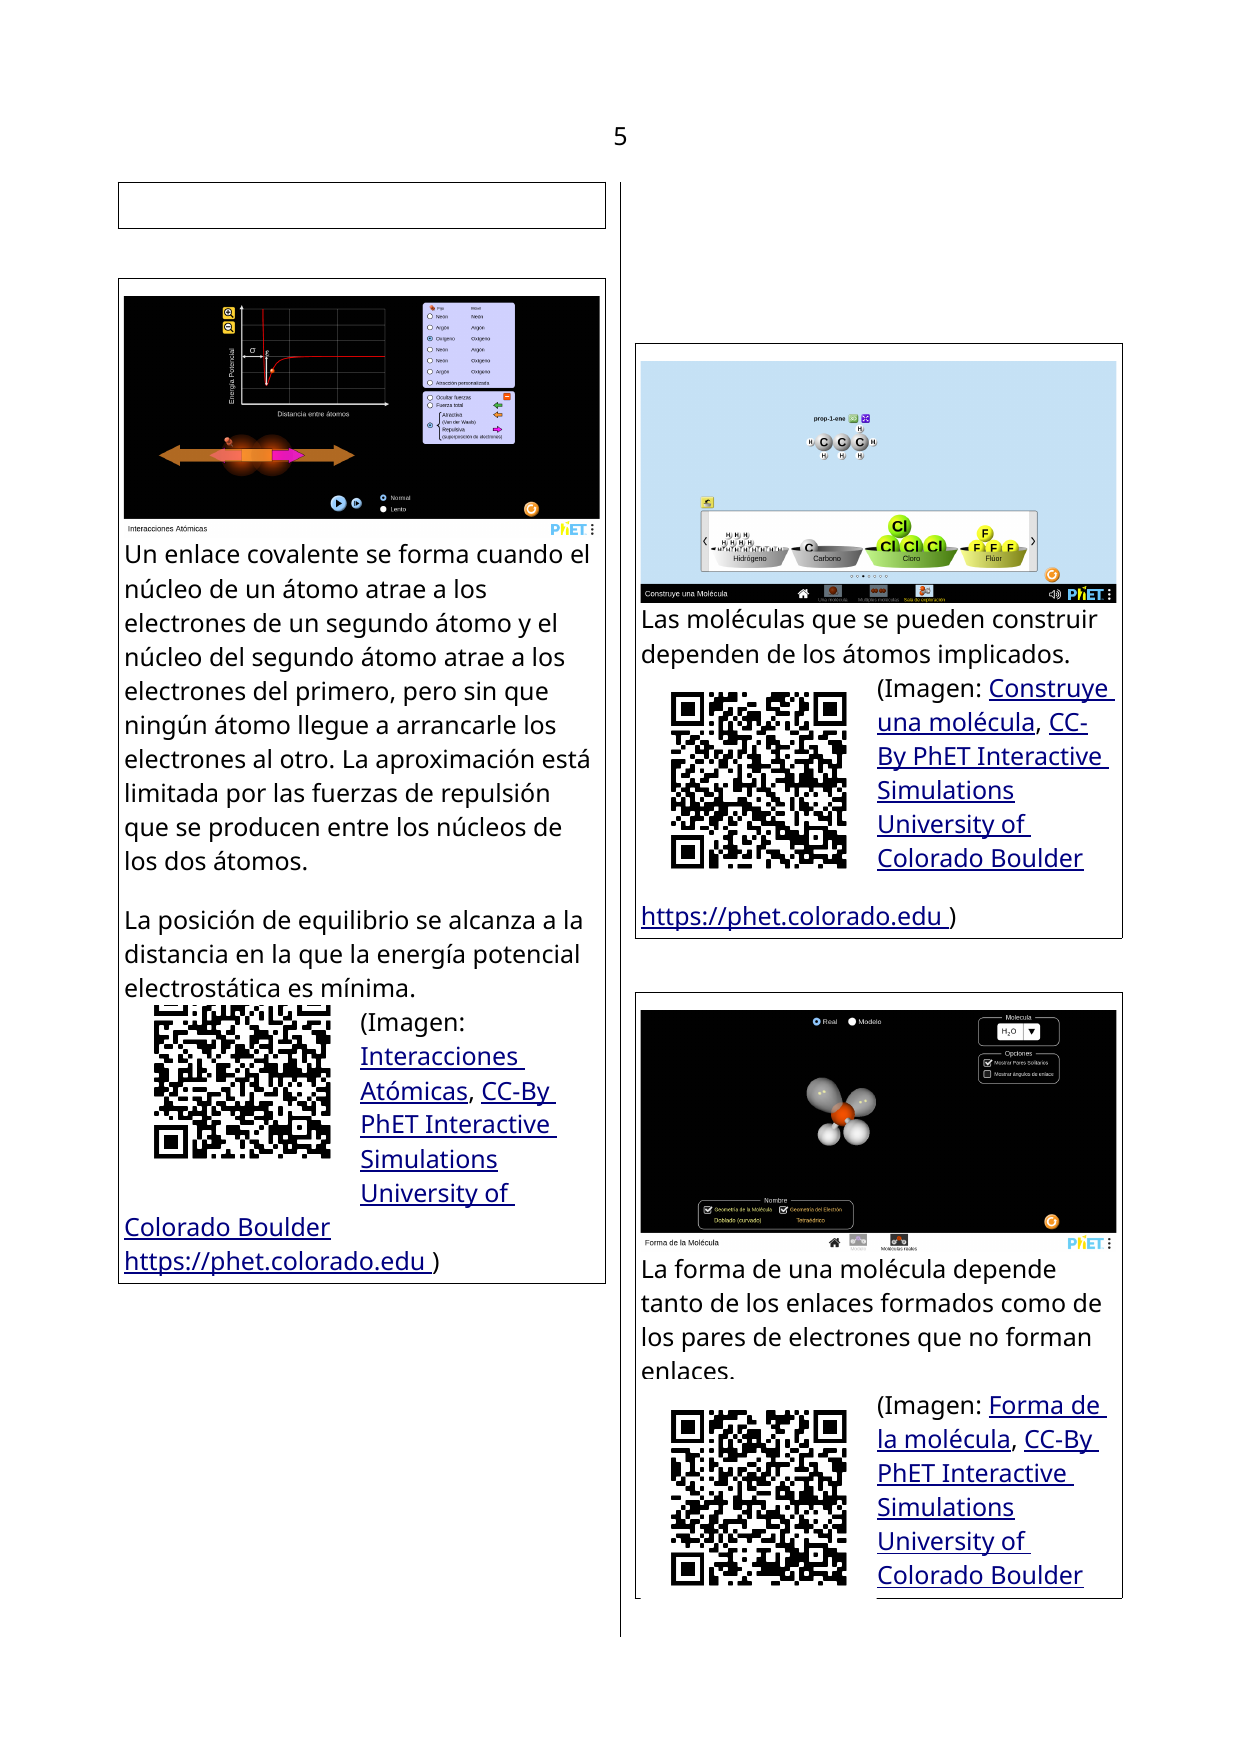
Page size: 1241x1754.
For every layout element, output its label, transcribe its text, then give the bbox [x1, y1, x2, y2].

table_header (Imagen: Construye una molécula, CC-By PhET Interactive Simulations University of Colorado Boulder https://phet.colorado.edu ) [636, 344, 1122, 938]
picture [640, 361, 1117, 603]
picture [123, 296, 600, 538]
picture [123, 952, 360, 1189]
picture [640, 1379, 877, 1616]
table_header (Imagen: Interacciones Atómicas, CC-By PhET Interactive Simulations University of Colorado Boulder https://phet.colorado.edu ) [119, 279, 605, 1283]
picture [640, 662, 877, 899]
picture [640, 1010, 1117, 1252]
table_header (Imagen: Forma de la molécula, CC-By PhET Interactive Simulations University of Colorado Boulder https://phet.colorado.edu ) [636, 993, 1122, 1598]
table_header [119, 183, 605, 228]
